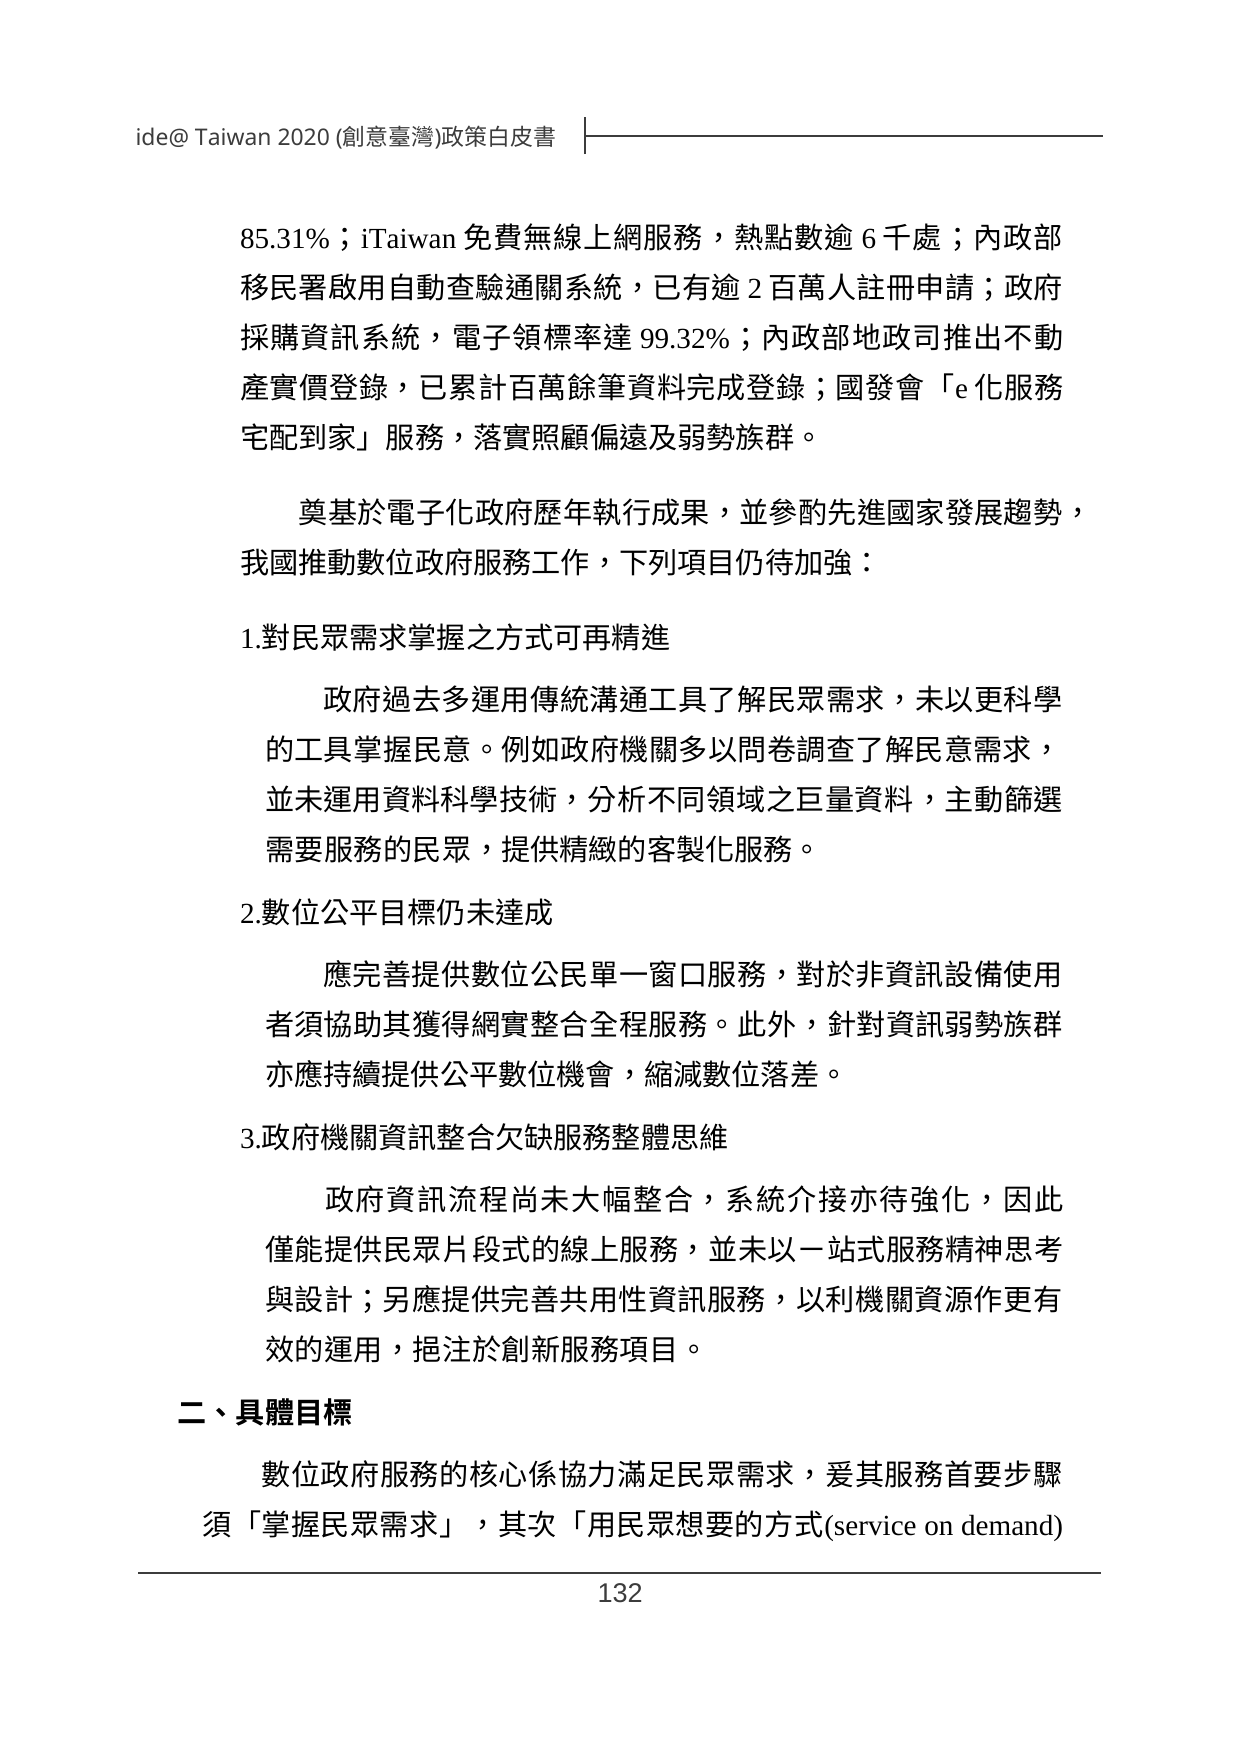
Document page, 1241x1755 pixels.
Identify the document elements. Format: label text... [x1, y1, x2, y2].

text 政府過去多運用傳統溝通工具了解民眾需求，未以更科學的工具掌握民意。例如政府機關多以問卷調查了解民意需求，並未運用資料科學技術，分析不同領域之巨量資料，主動篩選需要服務的民眾，提供精緻的客製化服務。 [265, 669, 1063, 869]
text 奠基於電子化政府歷年執行成果，並參酌先進國家發展趨勢，我國推動數位政府服務工作，下列項目仍待加強： [240, 482, 1063, 582]
text 政府資訊流程尚未大幅整合，系統介接亦待強化，因此僅能提供民眾片段式的線上服務，並未以ㄧ站式服務精神思考與設計；另應提供完善共用性資訊服務，以利機關資源作更有效的運用，挹注於創新服務項目。 [265, 1169, 1063, 1369]
text 85.31%；iTaiwan免費無線上網服務，熱點數逾6千處；內政部移民署啟用自動查驗通關系統，已有逾2百萬人註冊申請；政府採購資訊系統，電子領標率達99.32%；內政部地政司推出不動產實價登錄，已累計百萬餘筆資料完成登錄；國發會「e化服務宅配到家」服務，落實照顧偏遠及弱勢族群。 [240, 207, 1063, 457]
text 數位政府服務的核心係協力滿足民眾需求，爰其服務首要步驟須「掌握民眾需求」，其次「用民眾想要的方式(service on demand) [202, 1444, 1063, 1544]
text 2.數位公平目標仍未達成 [240, 882, 1063, 932]
text 3.政府機關資訊整合欠缺服務整體思維 [240, 1107, 1063, 1157]
text 二、具體目標 [177, 1382, 1063, 1432]
text 1.對民眾需求掌握之方式可再精進 [240, 607, 1063, 657]
text 應完善提供數位公民單一窗口服務，對於非資訊設備使用者須協助其獲得網實整合全程服務。此外，針對資訊弱勢族群亦應持續提供公平數位機會，縮減數位落差。 [265, 944, 1063, 1094]
